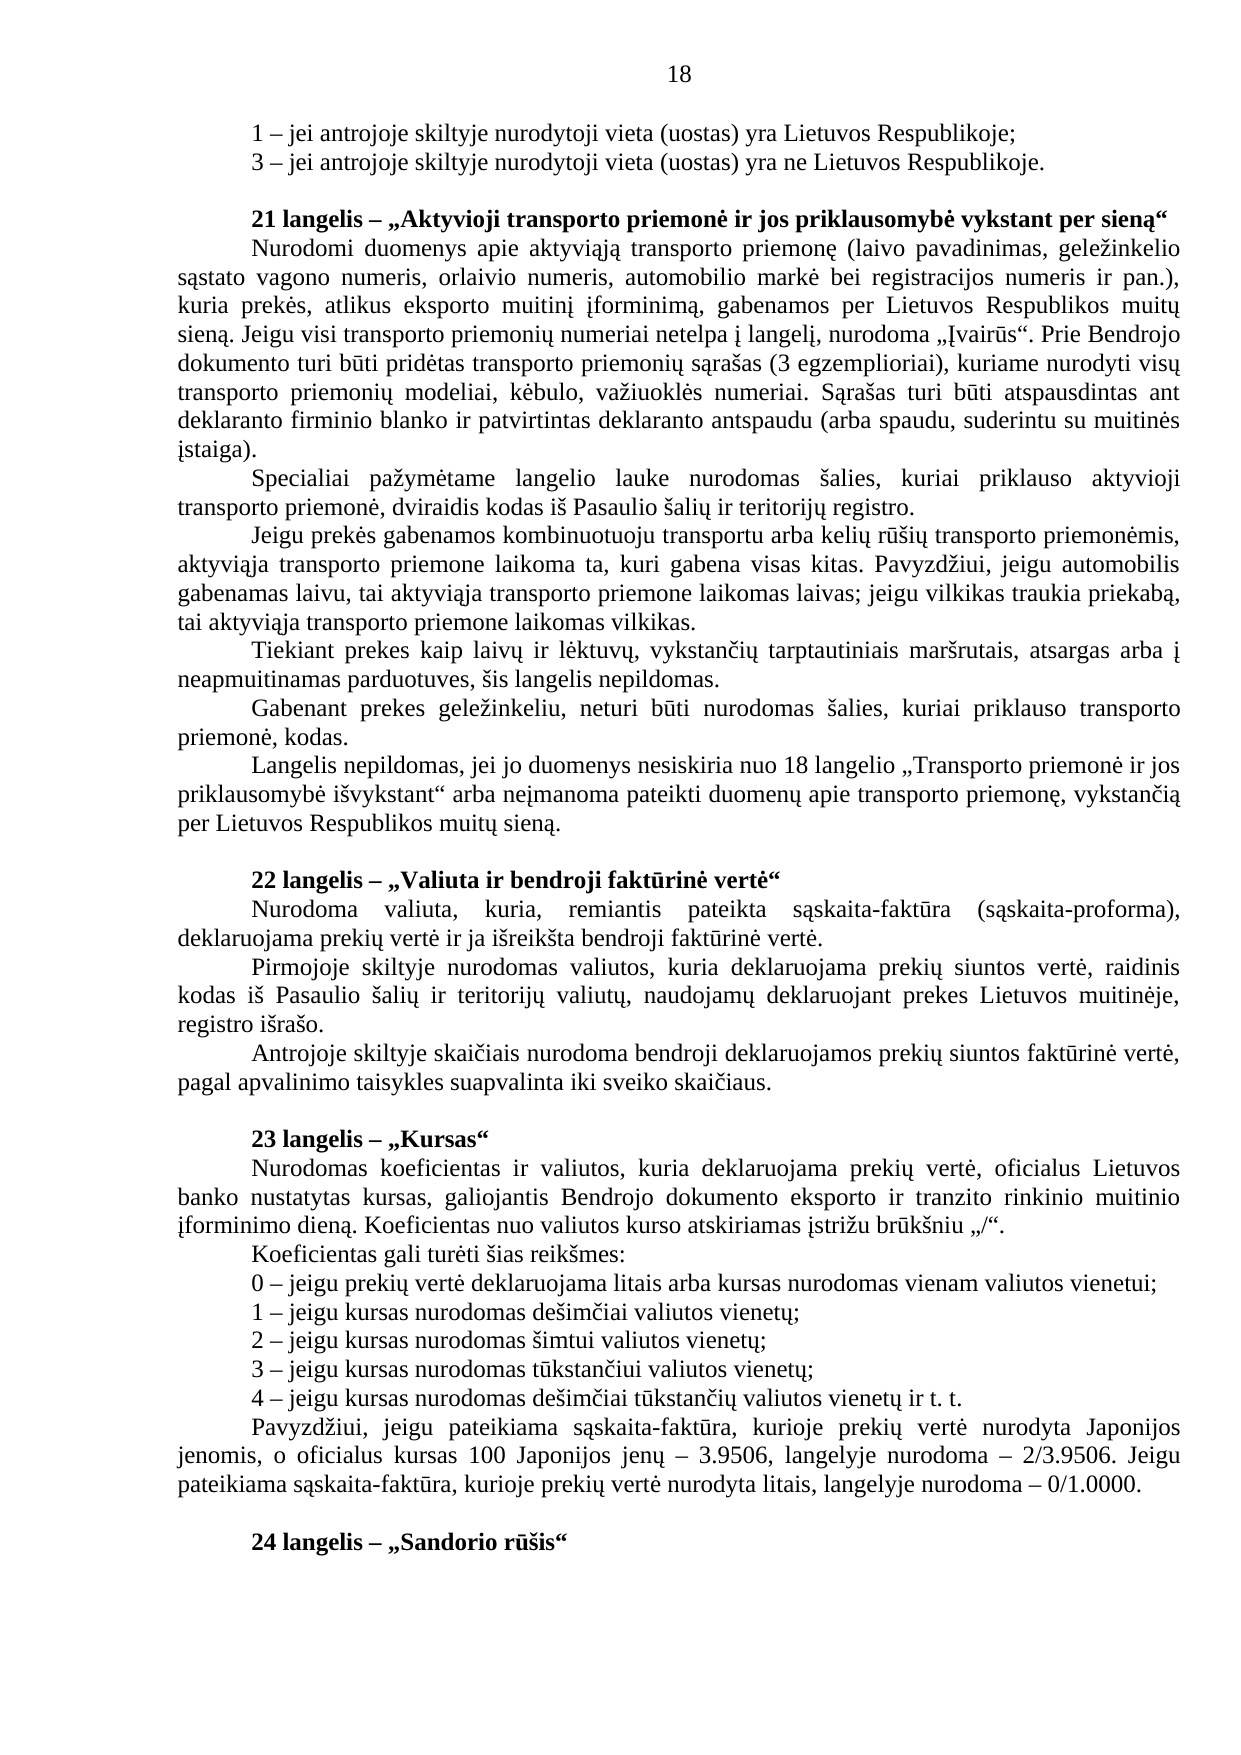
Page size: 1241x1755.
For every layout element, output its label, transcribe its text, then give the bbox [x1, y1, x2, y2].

text 3 – jei antrojoje skiltyje nurodytoji vieta (uostas) yra ne Lietuvos Respublikoje. [177, 147, 1181, 176]
text Gabenant prekes geležinkeliu, neturi būti nurodomas šalies, kuriai priklauso transporto priemonė, kodas. [177, 693, 1181, 751]
text 1 – jei antrojoje skiltyje nurodytoji vieta (uostas) yra Lietuvos Respublikoje; [177, 118, 1181, 147]
text 3 – jeigu kursas nurodomas tūkstančiui valiutos vienetų; [177, 1354, 1181, 1383]
text Nurodoma valiuta, kuria, remiantis pateikta sąskaita-faktūra (sąskaita-proforma), deklaruojama prekių vertė ir ja išreikšta bendroji faktūrinė vertė. [177, 894, 1181, 952]
text Pavyzdžiui, jeigu pateikiama sąskaita-faktūra, kurioje prekių vertė nurodyta Japonijos jenomis, o oficialus kursas 100 Japonijos jenų – 3.9506, langelyje nurodoma – 2/3.9506. Jeigu pateikiama sąskaita-faktūra, kurioje prekių vertė nurodyta litais, langelyje nurodoma – 0/1.0000. [177, 1412, 1181, 1498]
text 21 langelis – „Aktyvioji transporto priemonė ir jos priklausomybė vykstant per sieną“ [177, 204, 1181, 233]
text Antrojoje skiltyje skaičiais nurodoma bendroji deklaruojamos prekių siuntos faktūrinė vertė, pagal apvalinimo taisykles suapvalinta iki sveiko skaičiaus. [177, 1038, 1181, 1096]
text Specialiai pažymėtame langelio lauke nurodomas šalies, kuriai priklauso aktyvioji transporto priemonė, dviraidis kodas iš Pasaulio šalių ir teritorijų registro. [177, 463, 1181, 521]
text 2 – jeigu kursas nurodomas šimtui valiutos vienetų; [177, 1326, 1181, 1354]
text 1 – jeigu kursas nurodomas dešimčiai valiutos vienetų; [177, 1297, 1181, 1326]
text Koeficientas gali turėti šias reikšmes: [177, 1239, 1181, 1268]
text Nurodomas koeficientas ir valiutos, kuria deklaruojama prekių vertė, oficialus Lietuvos banko nustatytas kursas, galiojantis Bendrojo dokumento eksporto ir tranzito rinkinio muitinio įforminimo dieną. Koeficientas nuo valiutos kurso atskiriamas įstrižu brūkšniu „/“. [177, 1153, 1181, 1239]
text 22 langelis – „Valiuta ir bendroji faktūrinė vertė“ [177, 866, 1181, 894]
text 23 langelis – „Kursas“ [177, 1124, 1181, 1153]
text Tiekiant prekes kaip laivų ir lėktuvų, vykstančių tarptautiniais maršrutais, atsargas arba į neapmuitinamas parduotuves, šis langelis nepildomas. [177, 636, 1181, 693]
text 24 langelis – „Sandorio rūšis“ [177, 1527, 1181, 1556]
text Pirmojoje skiltyje nurodomas valiutos, kuria deklaruojama prekių siuntos vertė, raidinis kodas iš Pasaulio šalių ir teritorijų valiutų, naudojamų deklaruojant prekes Lietuvos muitinėje, registro išrašo. [177, 952, 1181, 1038]
text Langelis nepildomas, jei jo duomenys nesiskiria nuo 18 langelio „Transporto priemonė ir jos priklausomybė išvykstant“ arba neįmanoma pateikti duomenų apie transporto priemonę, vykstančią per Lietuvos Respublikos muitų sieną. [177, 751, 1181, 837]
text Nurodomi duomenys apie aktyviąją transporto priemonę (laivo pavadinimas, geležinkelio sąstato vagono numeris, orlaivio numeris, automobilio markė bei registracijos numeris ir pan.), kuria prekės, atlikus eksporto muitinį įforminimą, gabenamos per Lietuvos Respublikos muitų sieną. Jeigu visi transporto priemonių numeriai netelpa į langelį, nurodoma „Įvairūs“. Prie Bendrojo dokumento turi būti pridėtas transporto priemonių sąrašas (3 egzemplioriai), kuriame nurodyti visų transporto priemonių modeliai, kėbulo, važiuoklės numeriai. Sąrašas turi būti atspausdintas ant deklaranto firminio blanko ir patvirtintas deklaranto antspaudu (arba spaudu, suderintu su muitinės įstaiga). [177, 233, 1181, 463]
text 4 – jeigu kursas nurodomas dešimčiai tūkstančių valiutos vienetų ir t. t. [177, 1383, 1181, 1412]
text 0 – jeigu prekių vertė deklaruojama litais arba kursas nurodomas vienam valiutos vienetui; [177, 1268, 1181, 1297]
text Jeigu prekės gabenamos kombinuotuoju transportu arba kelių rūšių transporto priemonėmis, aktyviąja transporto priemone laikoma ta, kuri gabena visas kitas. Pavyzdžiui, jeigu automobilis gabenamas laivu, tai aktyviąja transporto priemone laikomas laivas; jeigu vilkikas traukia priekabą, tai aktyviąja transporto priemone laikomas vilkikas. [177, 521, 1181, 636]
